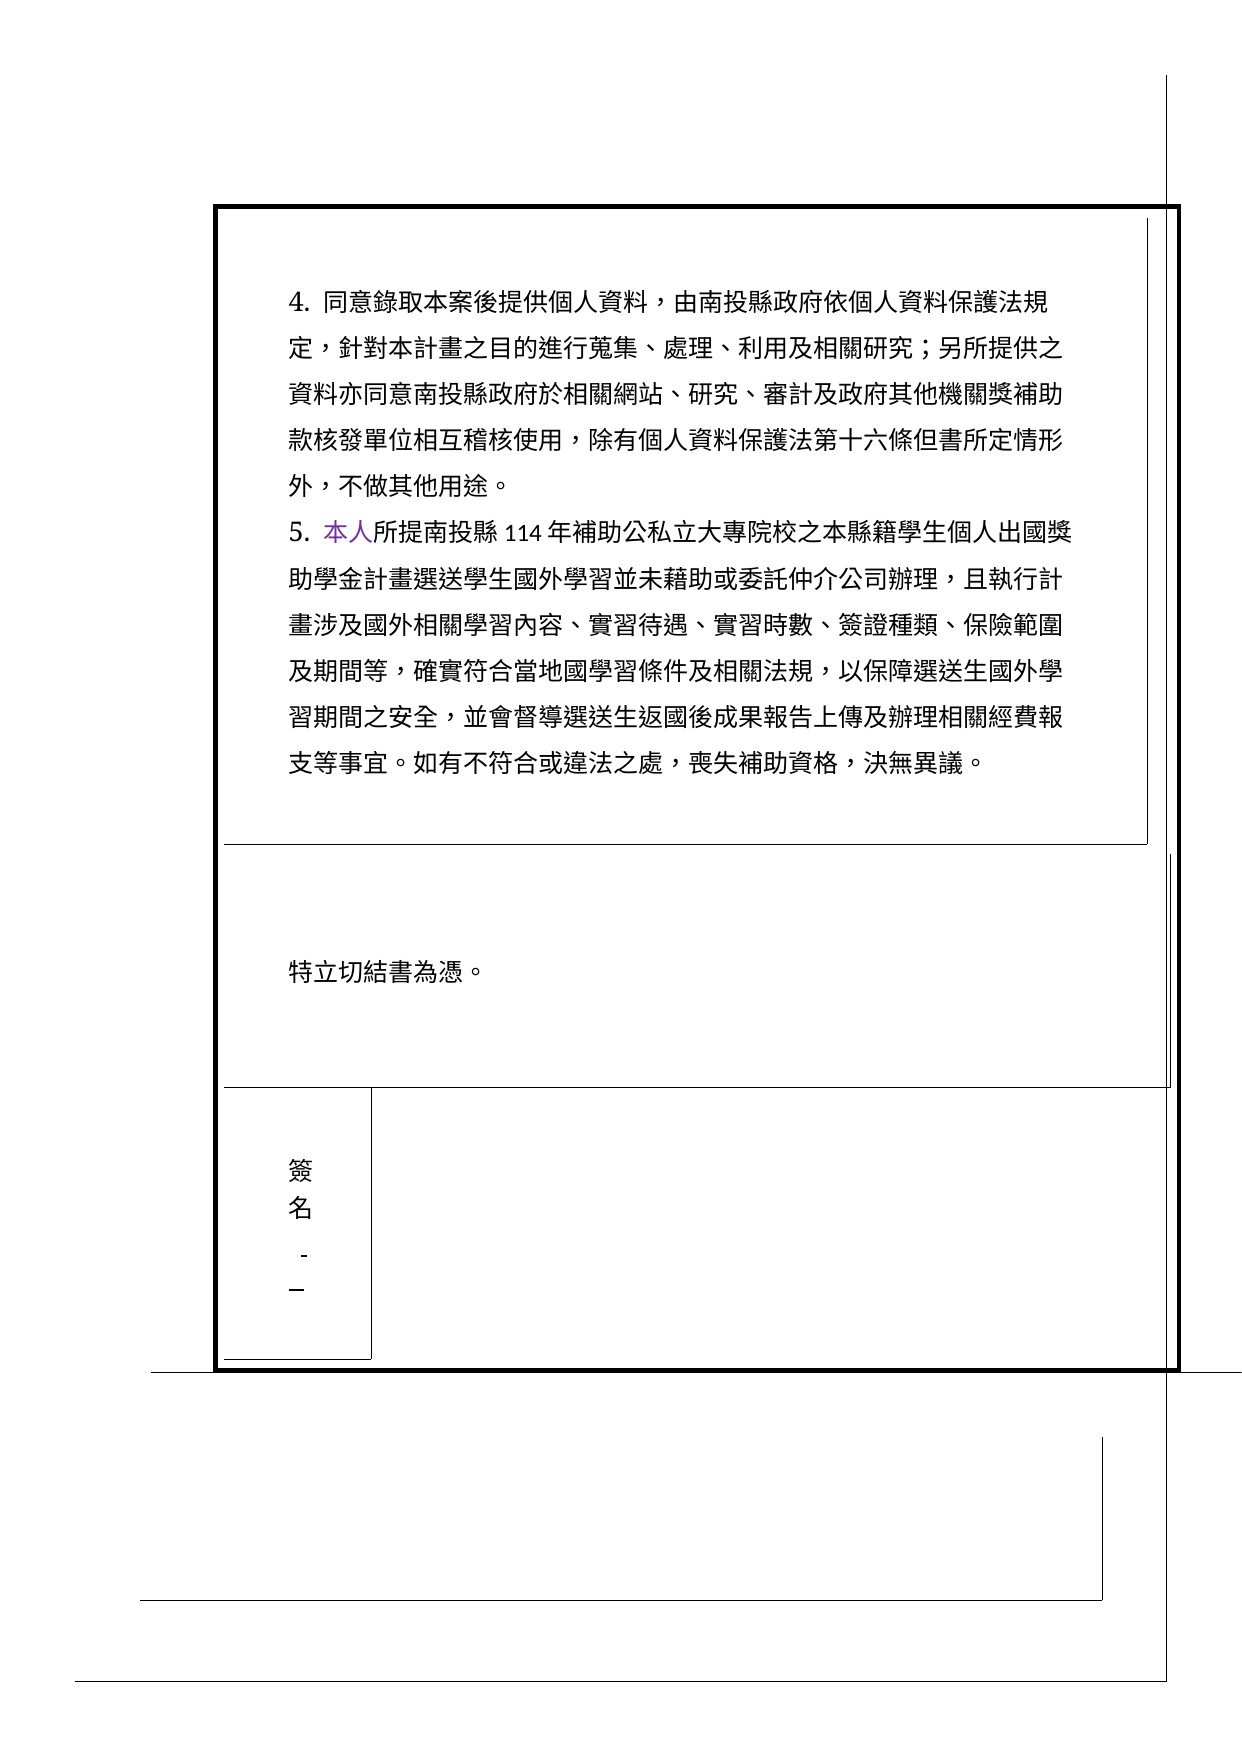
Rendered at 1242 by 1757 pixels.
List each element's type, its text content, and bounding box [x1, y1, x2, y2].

table_cell 本人依「南投縣114年補助公私立大專院校之本縣籍學生個人出國獎助學金計畫」 114年度選送學生國外學習提出申請，並切結以下事項 已詳讀且承諾遵守計畫之規定，所登錄之資訊及繳交之文件無虛偽不實或不合申請資格條件之情事，並履行其中所規範之義務，如有違反情事，將全數繳回所領取之獎助金。 未同時獲得我國政府預算所提供之各類出國獎補助款。所稱我國政府出國獎補助款，係指教育部等中央行政機關所提供赴國外之經費(如學海飛颺、學海惜珠、學海築夢、新南向學海築夢或傅爾布萊特獎學金等)， 如有違反情事，將全數繳回所領取之獎助金。 未領取教育部留學獎補助金(如公費留學考試、尖端科技人才培育獎學金或教育部與世界百大合作設置獎學金及其他教育部與國外頂尖大學合作設置獎學金等)，如違反規定者，撤銷錄取資格；已領取本獎學金者，將全數繳回所領取之獎助金。 同意錄取本案後提供個人資料，由南投縣政府依個人資料保護法規定，針對本計畫之目的進行蒐集、處理、利用及相關研究；另所提供之資料亦同意南投縣政府於相關網站、研究、審計及政府其他機關獎補助款核發單位相互稽核使用，除有個人資料保護法第十六條但書所定情形外，不做其他用途。 本人所提南投縣114年補助公私立大專院校之本縣籍學生個人出國獎助學金計畫選送學生國外學習並未藉助或委託仲介公司辦理，且執行計畫涉及國外相關學習內容、實習待遇、實習時數、簽證種類、保險範圍及期間等，確實符合當地國學習條件及相關法規，以保障選送生國外學習期間之安全，並會督導選送生返國後成果報告上傳及辦理相關經費報支等事宜。如有不符合或違法之處，喪失補助資格，決無異議。 特立切結書為憑。 簽名 [218, 209, 1166, 1368]
